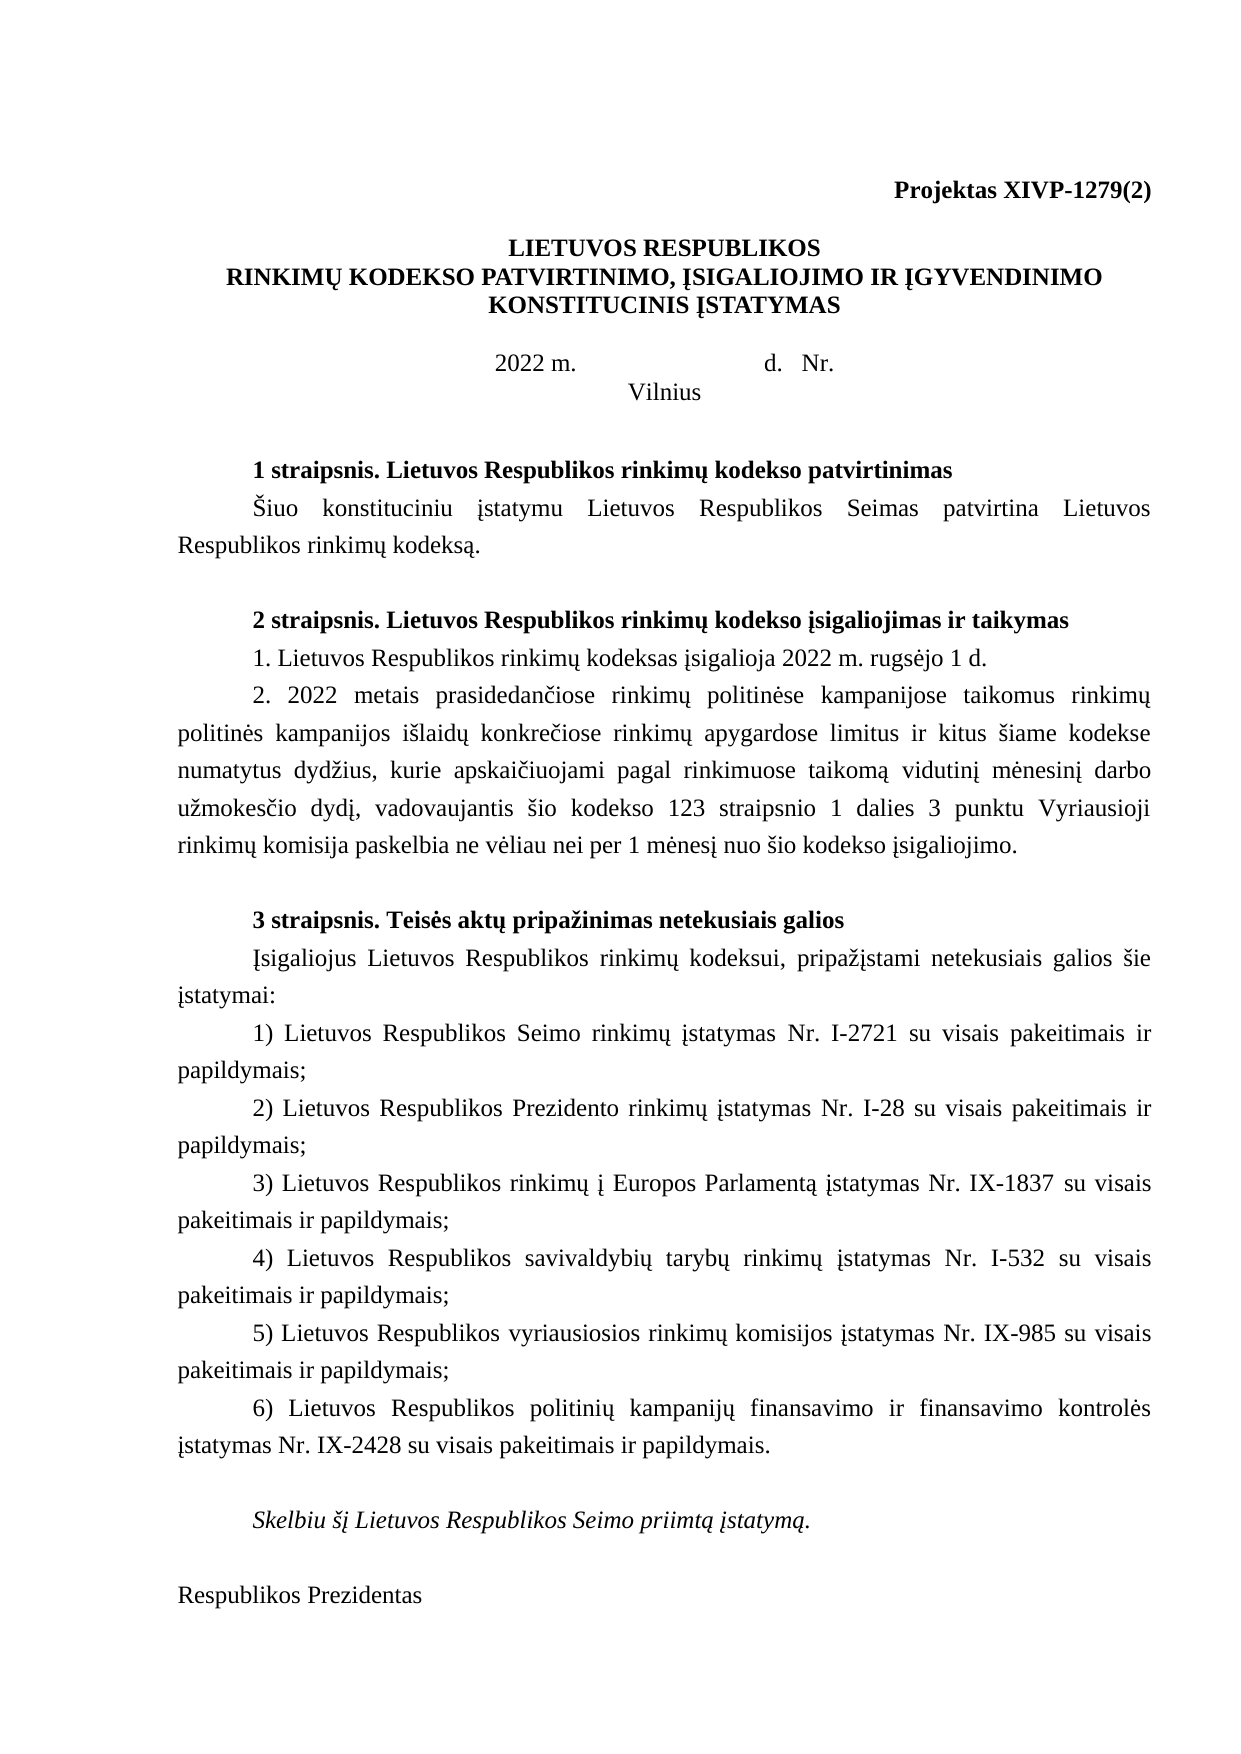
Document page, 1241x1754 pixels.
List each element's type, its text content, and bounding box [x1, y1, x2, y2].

text 2 straipsnis. Lietuvos Respublikos rinkimų kodekso įsigaliojimas ir taikymas [177, 599, 1152, 636]
text KONSTITUCINIS ĮSTATYMAS [177, 291, 1152, 319]
text Šiuo konstituciniu įstatymu Lietuvos Respublikos Seimas patvirtina Lietuvos Respublikos rinkimų kodeksą. [177, 486, 1152, 561]
text 1. Lietuvos Respublikos rinkimų kodeksas įsigalioja 2022 m. rugsėjo 1 d. [177, 636, 1152, 674]
text 2. 2022 metais prasidedančiose rinkimų politinėse kampanijose taikomus rinkimų politinės kampanijos išlaidų konkrečiose rinkimų apygardose limitus ir kitus šiame kodekse numatytus dydžius, kurie apskaičiuojami pagal rinkimuose taikomą vidutinį mėnesinį darbo užmokesčio dydį, vadovaujantis šio kodekso 123 straipsnio 1 dalies 3 punktu Vyriausioji rinkimų komisija paskelbia ne vėliau nei per 1 mėnesį nuo šio kodekso įsigaliojimo. [177, 674, 1152, 861]
text RINKIMŲ KODEKSO PATVIRTINIMO, ĮSIGALIOJIMO IR ĮGYVENDINIMO [177, 262, 1152, 291]
text 1) Lietuvos Respublikos Seimo rinkimų įstatymas Nr. I-2721 su visais pakeitimais ir papildymais; [177, 1011, 1152, 1086]
text 2022 m. d. Nr. [177, 348, 1152, 377]
text 4) Lietuvos Respublikos savivaldybių tarybų rinkimų įstatymas Nr. I-532 su visais pakeitimais ir papildymais; [177, 1236, 1152, 1311]
text Vilnius [177, 377, 1152, 406]
text Projektas XIVP-1279(2) [177, 176, 1152, 204]
text 6) Lietuvos Respublikos politinių kampanijų finansavimo ir finansavimo kontrolės įstatymas Nr. IX-2428 su visais pakeitimais ir papildymais. [177, 1386, 1152, 1461]
text 1 straipsnis. Lietuvos Respublikos rinkimų kodekso patvirtinimas [177, 449, 1152, 486]
text 2) Lietuvos Respublikos Prezidento rinkimų įstatymas Nr. I-28 su visais pakeitimais ir papildymais; [177, 1086, 1152, 1161]
text 3 straipsnis. Teisės aktų pripažinimas netekusiais galios [177, 899, 1152, 936]
text 5) Lietuvos Respublikos vyriausiosios rinkimų komisijos įstatymas Nr. IX-985 su visais pakeitimais ir papildymais; [177, 1311, 1152, 1386]
text LIETUVOS RESPUBLIKOS [177, 233, 1152, 262]
text Skelbiu šį Lietuvos Respublikos Seimo priimtą įstatymą. [177, 1499, 1152, 1536]
text Įsigaliojus Lietuvos Respublikos rinkimų kodeksui, pripažįstami netekusiais galios šie įstatymai: [177, 936, 1152, 1011]
text Respublikos Prezidentas [177, 1574, 1152, 1611]
text 3) Lietuvos Respublikos rinkimų į Europos Parlamentą įstatymas Nr. IX-1837 su visais pakeitimais ir papildymais; [177, 1161, 1152, 1236]
